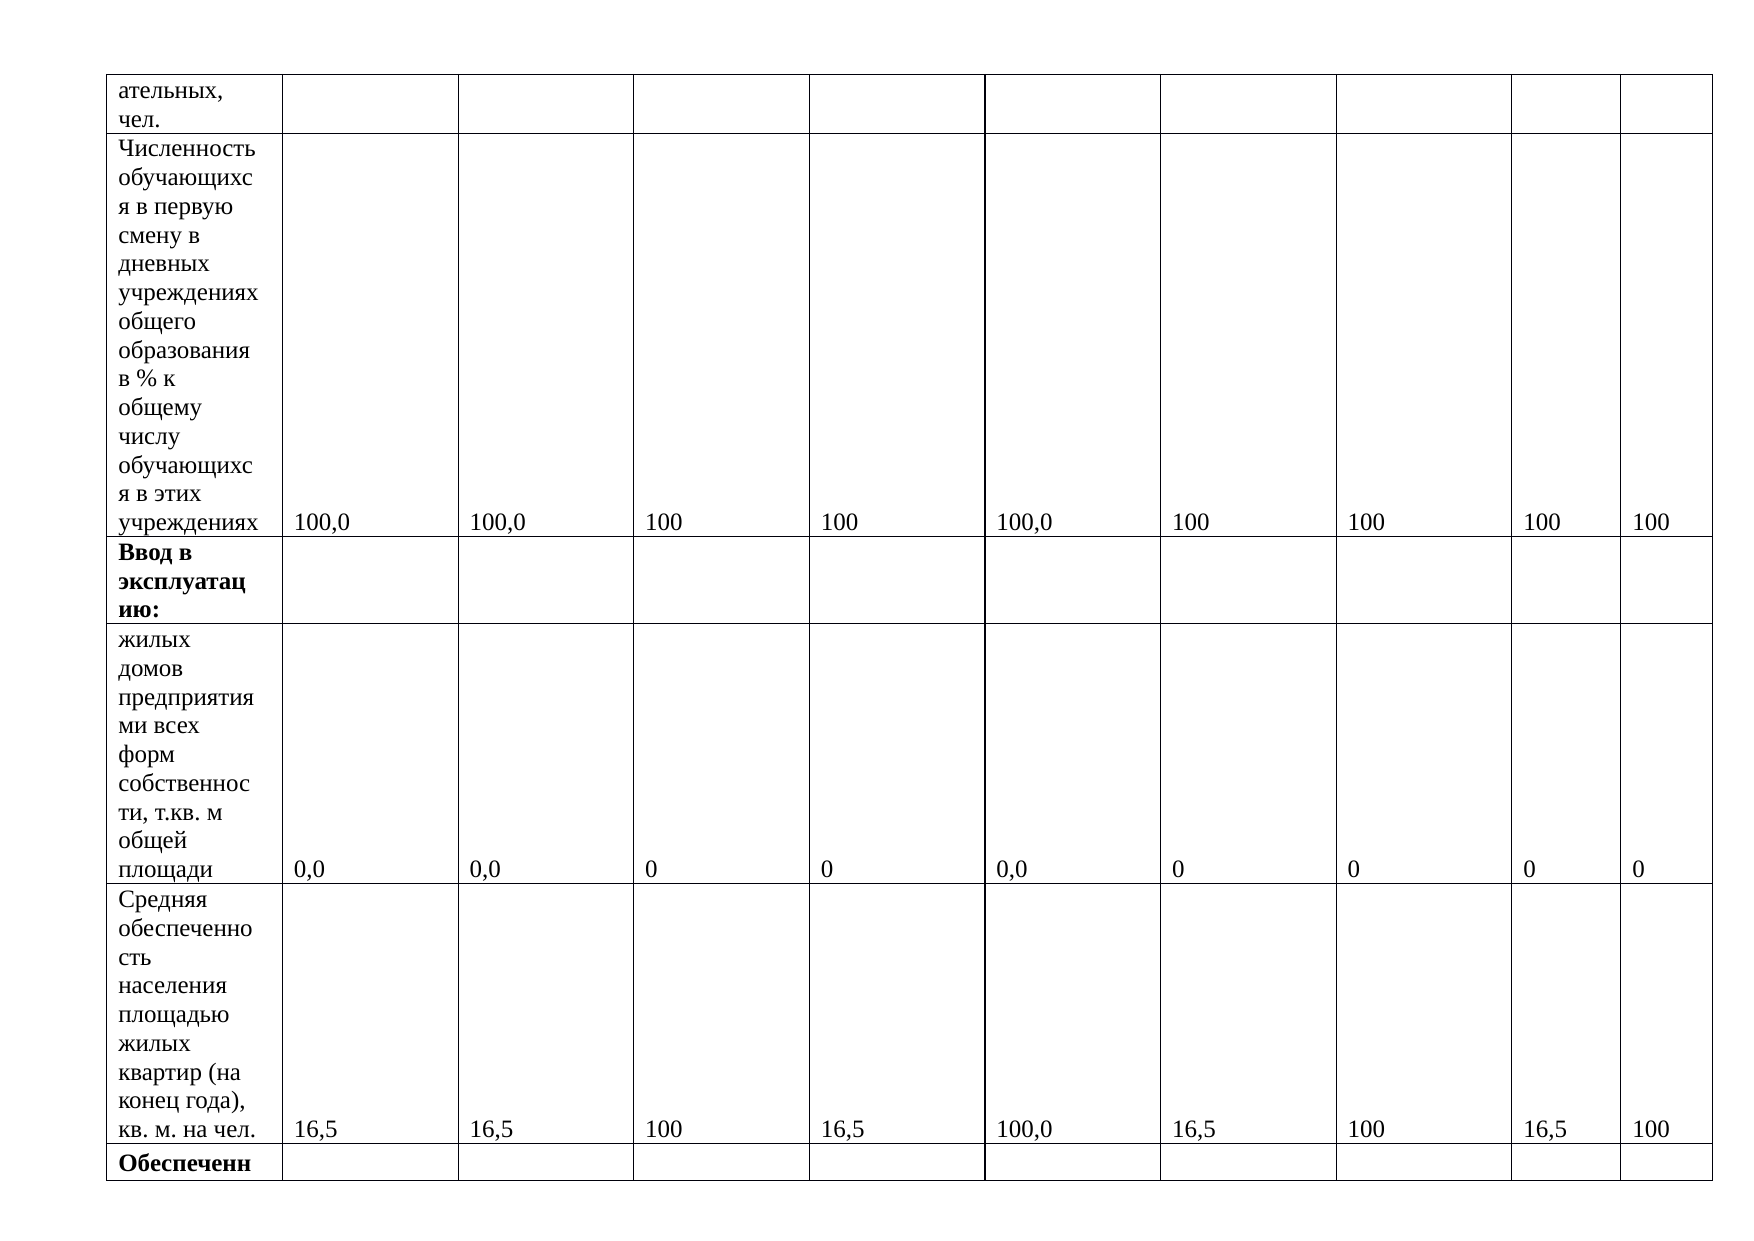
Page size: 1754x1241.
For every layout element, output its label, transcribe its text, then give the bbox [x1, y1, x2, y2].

table_cell [986, 537, 1160, 623]
table_cell [810, 1144, 984, 1180]
table_cell [1337, 1144, 1511, 1180]
table_cell [986, 75, 1160, 132]
table_cell 100,0 [459, 134, 633, 536]
table_cell 16,5 [1161, 884, 1336, 1143]
table_cell 100 [1621, 134, 1712, 536]
table_cell 0,0 [459, 624, 633, 883]
table_cell [1161, 75, 1336, 132]
table_cell 100 [1512, 134, 1620, 536]
table_cell [1621, 1144, 1712, 1180]
table_cell 16,5 [1512, 884, 1620, 1143]
table_cell 0 [1337, 624, 1511, 883]
table_cell 100 [1161, 134, 1336, 536]
table_cell [986, 1144, 1160, 1180]
table_cell Обеспеченн [107, 1144, 282, 1180]
table_cell [1161, 537, 1336, 623]
table_cell ательных, чел. [107, 75, 282, 132]
table_cell 16,5 [283, 884, 458, 1143]
table_cell [283, 75, 458, 132]
table_cell жилых домов предприятиями всех форм собственности, т.кв. м общей площади [107, 624, 282, 883]
table_cell 100 [1337, 134, 1511, 536]
table_cell 100,0 [283, 134, 458, 536]
table_cell [283, 1144, 458, 1180]
table_cell 100 [634, 884, 809, 1143]
table_cell 16,5 [810, 884, 984, 1143]
table_cell 0,0 [986, 624, 1160, 883]
table_cell [634, 537, 809, 623]
table_cell 100,0 [986, 134, 1160, 536]
table_cell [1621, 537, 1712, 623]
table_cell 100,0 [986, 884, 1160, 1143]
table_cell [1512, 75, 1620, 132]
table_cell [1512, 537, 1620, 623]
table_cell 100 [1621, 884, 1712, 1143]
table_cell 100 [1337, 884, 1511, 1143]
table_cell Средняя обеспеченность населения площадью жилых квартир (на конец года), кв. м. на чел. [107, 884, 282, 1143]
table_cell 0 [634, 624, 809, 883]
table_cell [1337, 537, 1511, 623]
table_cell 0 [1512, 624, 1620, 883]
table_cell [1512, 1144, 1620, 1180]
table_cell [634, 75, 809, 132]
table_cell [634, 1144, 809, 1180]
table_cell [1161, 1144, 1336, 1180]
table_cell [459, 1144, 633, 1180]
table_cell 100 [634, 134, 809, 536]
table_cell 0 [810, 624, 984, 883]
table_cell [1621, 75, 1712, 132]
table_cell [1337, 75, 1511, 132]
table_cell Численность обучающихся в первую смену в дневных учреждениях общего образования в % к общему числу обучающихся в этих учреждениях [107, 134, 282, 536]
table_cell 100 [810, 134, 984, 536]
table_cell 0,0 [283, 624, 458, 883]
table_cell [810, 537, 984, 623]
table_cell 0 [1161, 624, 1336, 883]
table_cell [810, 75, 984, 132]
table_cell 0 [1621, 624, 1712, 883]
table_cell [459, 537, 633, 623]
table_cell [459, 75, 633, 132]
table_cell Ввод в эксплуатацию: [107, 537, 282, 623]
table_cell 16,5 [459, 884, 633, 1143]
table_cell [283, 537, 458, 623]
